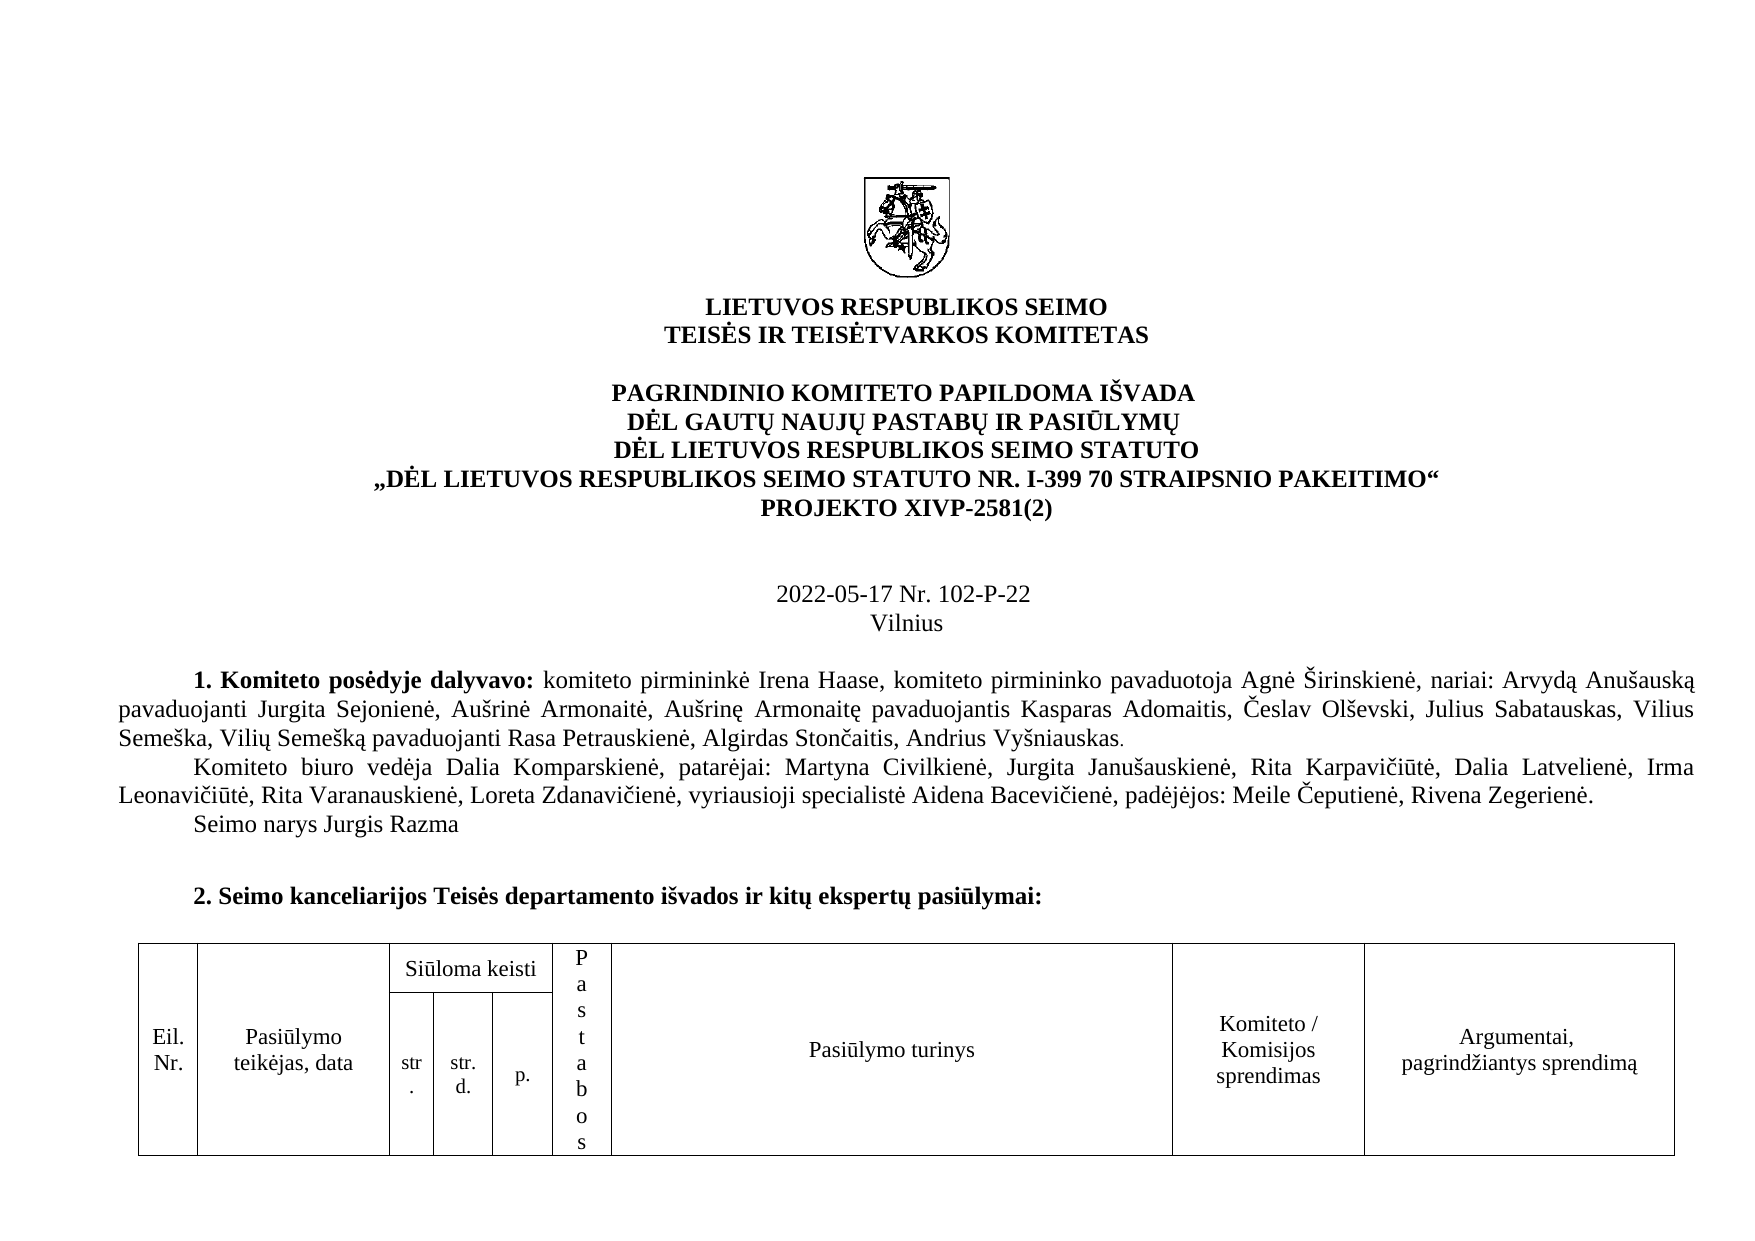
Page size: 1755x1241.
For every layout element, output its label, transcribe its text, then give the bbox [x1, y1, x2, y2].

table_cell str. d. [434, 993, 492, 1154]
table_header Eil. Nr. [139, 944, 197, 1154]
table_cell p. [493, 993, 552, 1154]
text 1. Komiteto posėdyje dalyvavo: komiteto pirmininkė Irena Haase, komiteto pirmininko pavaduotoja Agnė Širinskienė, nariai: Arvydą Anušauską pavaduojanti Jurgita Sejonienė, Aušrinė Armonaitė, Aušrinę Armonaitę pavaduojantis Kasparas Adomaitis, Česlav Olševski, Julius Sabatauskas, Vilius Semeška, Vilių Semešką pavaduojanti Rasa Petrauskienė, Algirdas Stončaitis, Andrius Vyšniauskas. [118, 665, 1695, 752]
text DĖL GAUTŲ NAUJŲ PASTABŲ IR PASIŪLYMŲ [118, 407, 1695, 435]
table_cell str. [390, 993, 433, 1154]
table_header Pasiūlymo turinys [612, 944, 1172, 1154]
table_header Siūloma keisti [390, 944, 552, 992]
text PAGRINDINIO KOMITETO PAPILDOMA IŠVADA [118, 378, 1695, 407]
text „DĖL LIETUVOS RESPUBLIKOS SEIMO STATUTO NR. I-399 70 STRAIPSNIO PAKEITIMO“ [118, 464, 1695, 493]
text 2022-05-17 Nr. 102-P-22 [118, 579, 1695, 608]
text Komiteto biuro vedėja Dalia Komparskienė, patarėjai: Martyna Civilkienė, Jurgita Janušauskienė, Rita Karpavičiūtė, Dalia Latvelienė, Irma Leonavičiūtė, Rita Varanauskienė, Loreta Zdanavičienė, vyriausioji specialistė Aidena Bacevičienė, padėjėjos: Meile Čeputienė, Rivena Zegerienė. [118, 752, 1695, 809]
text PROJEKTO XIVP-2581(2) [118, 493, 1695, 522]
text LIETUVOS RESPUBLIKOS SEIMO [118, 292, 1695, 320]
text 2. Seimo kanceliarijos Teisės departamento išvados ir kitų ekspertų pasiūlymai: [118, 881, 1695, 910]
text Vilnius [118, 608, 1695, 637]
text TEISĖS IR TEISĖTVARKOS KOMITETAS [118, 320, 1695, 349]
text DĖL LIETUVOS RESPUBLIKOS SEIMO STATUTO [118, 435, 1695, 464]
text Seimo narys Jurgis Razma [118, 809, 1695, 838]
table_header Pastabos [553, 944, 611, 1154]
table_header Pasiūlymo teikėjas, data [198, 944, 389, 1154]
table_header Argumentai, pagrindžiantys sprendimą [1365, 944, 1674, 1154]
table_header Komiteto / Komisijos sprendimas [1173, 944, 1364, 1154]
